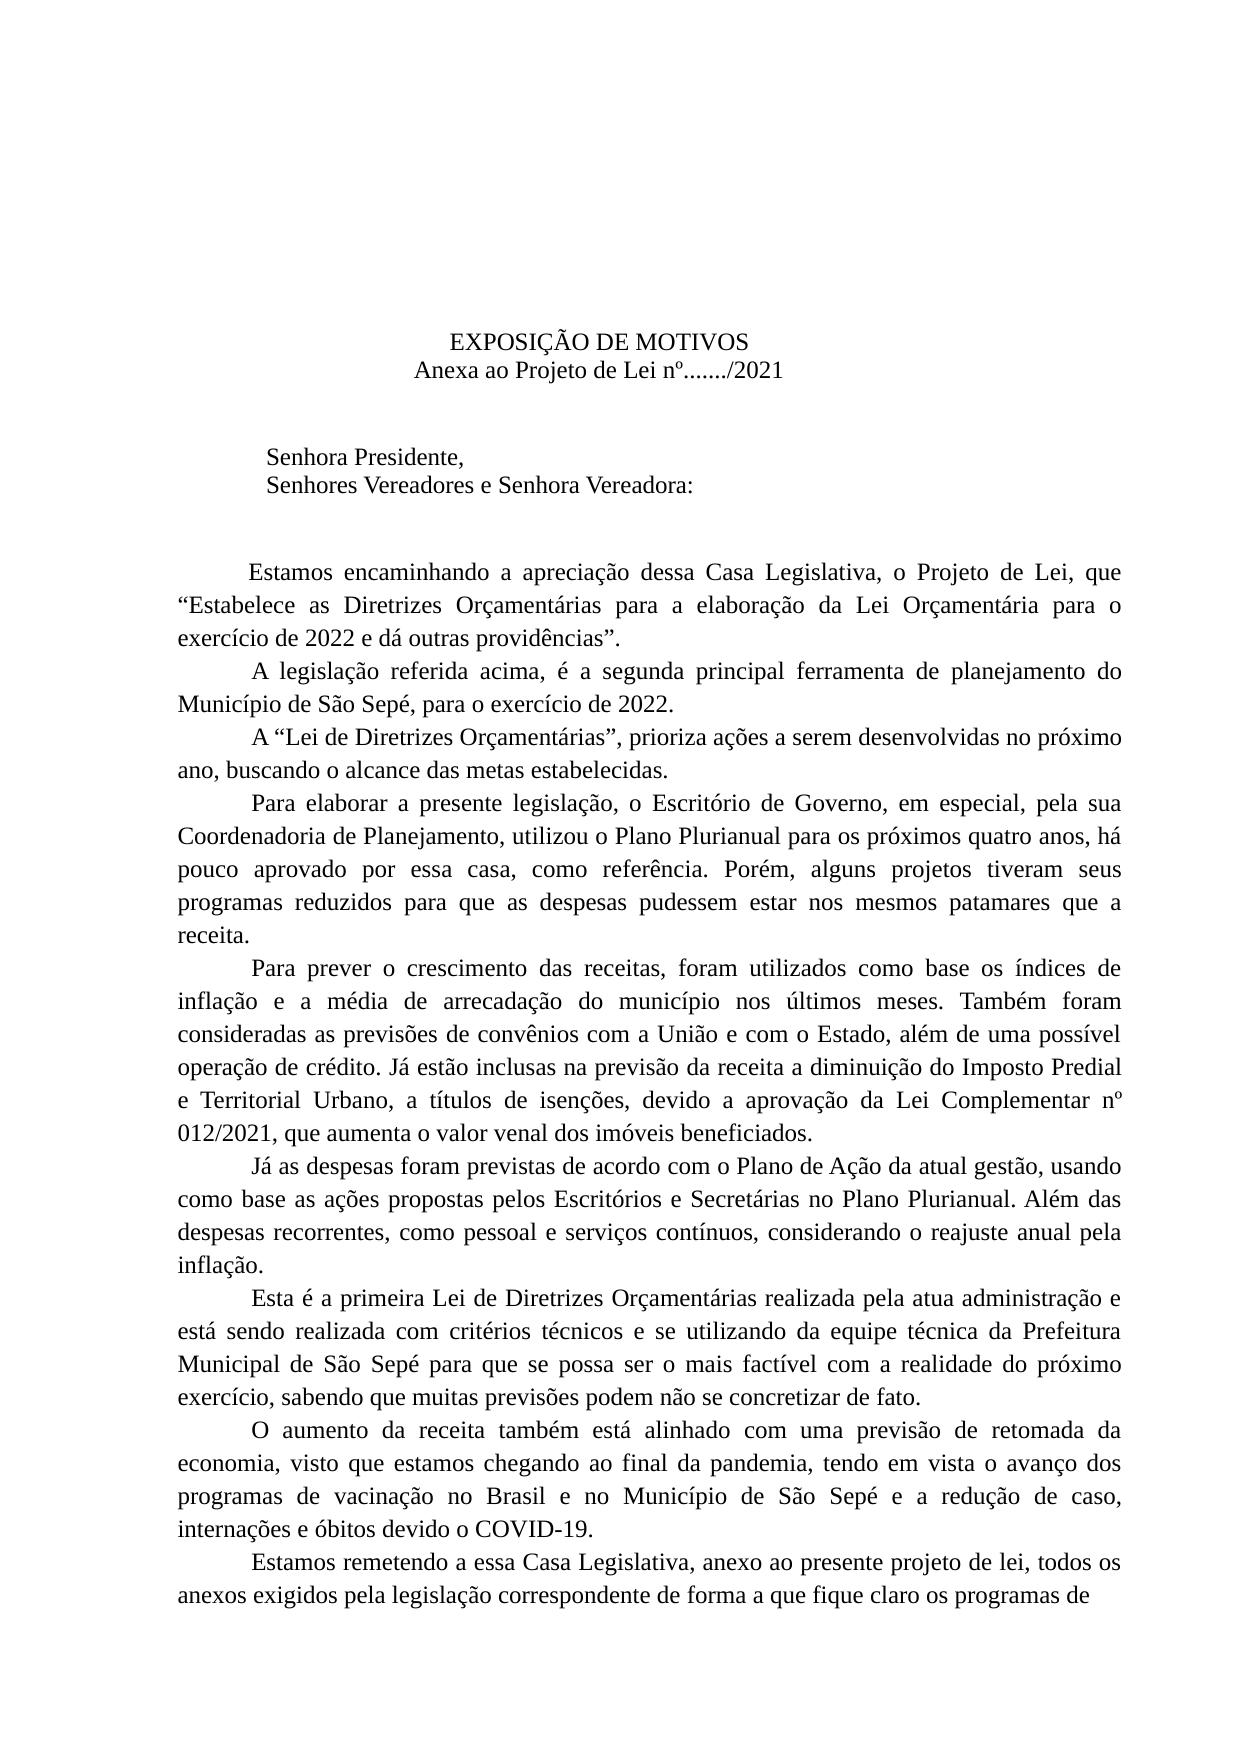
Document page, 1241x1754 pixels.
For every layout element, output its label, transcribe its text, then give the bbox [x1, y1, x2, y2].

text A “Lei de Diretrizes Orçamentárias”, prioriza ações a serem desenvolvidas no próximo ano, buscando o alcance das metas estabelecidas. [177, 722, 1123, 784]
text Estamos remetendo a essa Casa Legislativa, anexo ao presente projeto de lei, todos os anexos exigidos pela legislação correspondente de forma a que fique claro os programas de [177, 1547, 1123, 1609]
text O aumento da receita também está alinhado com uma previsão de retomada da economia, visto que estamos chegando ao final da pandemia, tendo em vista o avanço dos programas de vacinação no Brasil e no Município de São Sepé e a redução de caso, internações e óbitos devido o COVID-19. [177, 1415, 1123, 1543]
text Anexa ao Projeto de Lei nº......./2021 [118, 356, 1123, 384]
text Senhores Vereadores e Senhora Vereadora: [118, 471, 1123, 499]
text Senhora Presidente, [118, 442, 1123, 471]
text Para elaborar a presente legislação, o Escritório de Governo, em especial, pela sua Coordenadoria de Planejamento, utilizou o Plano Plurianual para os próximos quatro anos, há pouco aprovado por essa casa, como referência. Porém, alguns projetos tiveram seus programas reduzidos para que as despesas pudessem estar nos mesmos patamares que a receita. [177, 788, 1123, 949]
text EXPOSIÇÃO DE MOTIVOS [118, 327, 1123, 356]
text Já as despesas foram previstas de acordo com o Plano de Ação da atual gestão, usando como base as ações propostas pelos Escritórios e Secretárias no Plano Plurianual. Além das despesas recorrentes, como pessoal e serviços contínuos, considerando o reajuste anual pela inflação. [177, 1151, 1123, 1279]
text Para prever o crescimento das receitas, foram utilizados como base os índices de inflação e a média de arrecadação do município nos últimos meses. Também foram consideradas as previsões de convênios com a União e com o Estado, além de uma possível operação de crédito. Já estão inclusas na previsão da receita a diminuição do Imposto Predial e Territorial Urbano, a títulos de isenções, devido a aprovação da Lei Complementar nº 012/2021, que aumenta o valor venal dos imóveis beneficiados. [177, 953, 1123, 1147]
text Esta é a primeira Lei de Diretrizes Orçamentárias realizada pela atua administração e está sendo realizada com critérios técnicos e se utilizando da equipe técnica da Prefeitura Municipal de São Sepé para que se possa ser o mais factível com a realidade do próximo exercício, sabendo que muitas previsões podem não se concretizar de fato. [177, 1283, 1123, 1411]
text A legislação referida acima, é a segunda principal ferramenta de planejamento do Município de São Sepé, para o exercício de 2022. [177, 656, 1123, 718]
text Estamos encaminhando a apreciação dessa Casa Legislativa, o Projeto de Lei, que “Estabelece as Diretrizes Orçamentárias para a elaboração da Lei Orçamentária para o exercício de 2022 e dá outras providências”. [177, 557, 1123, 652]
